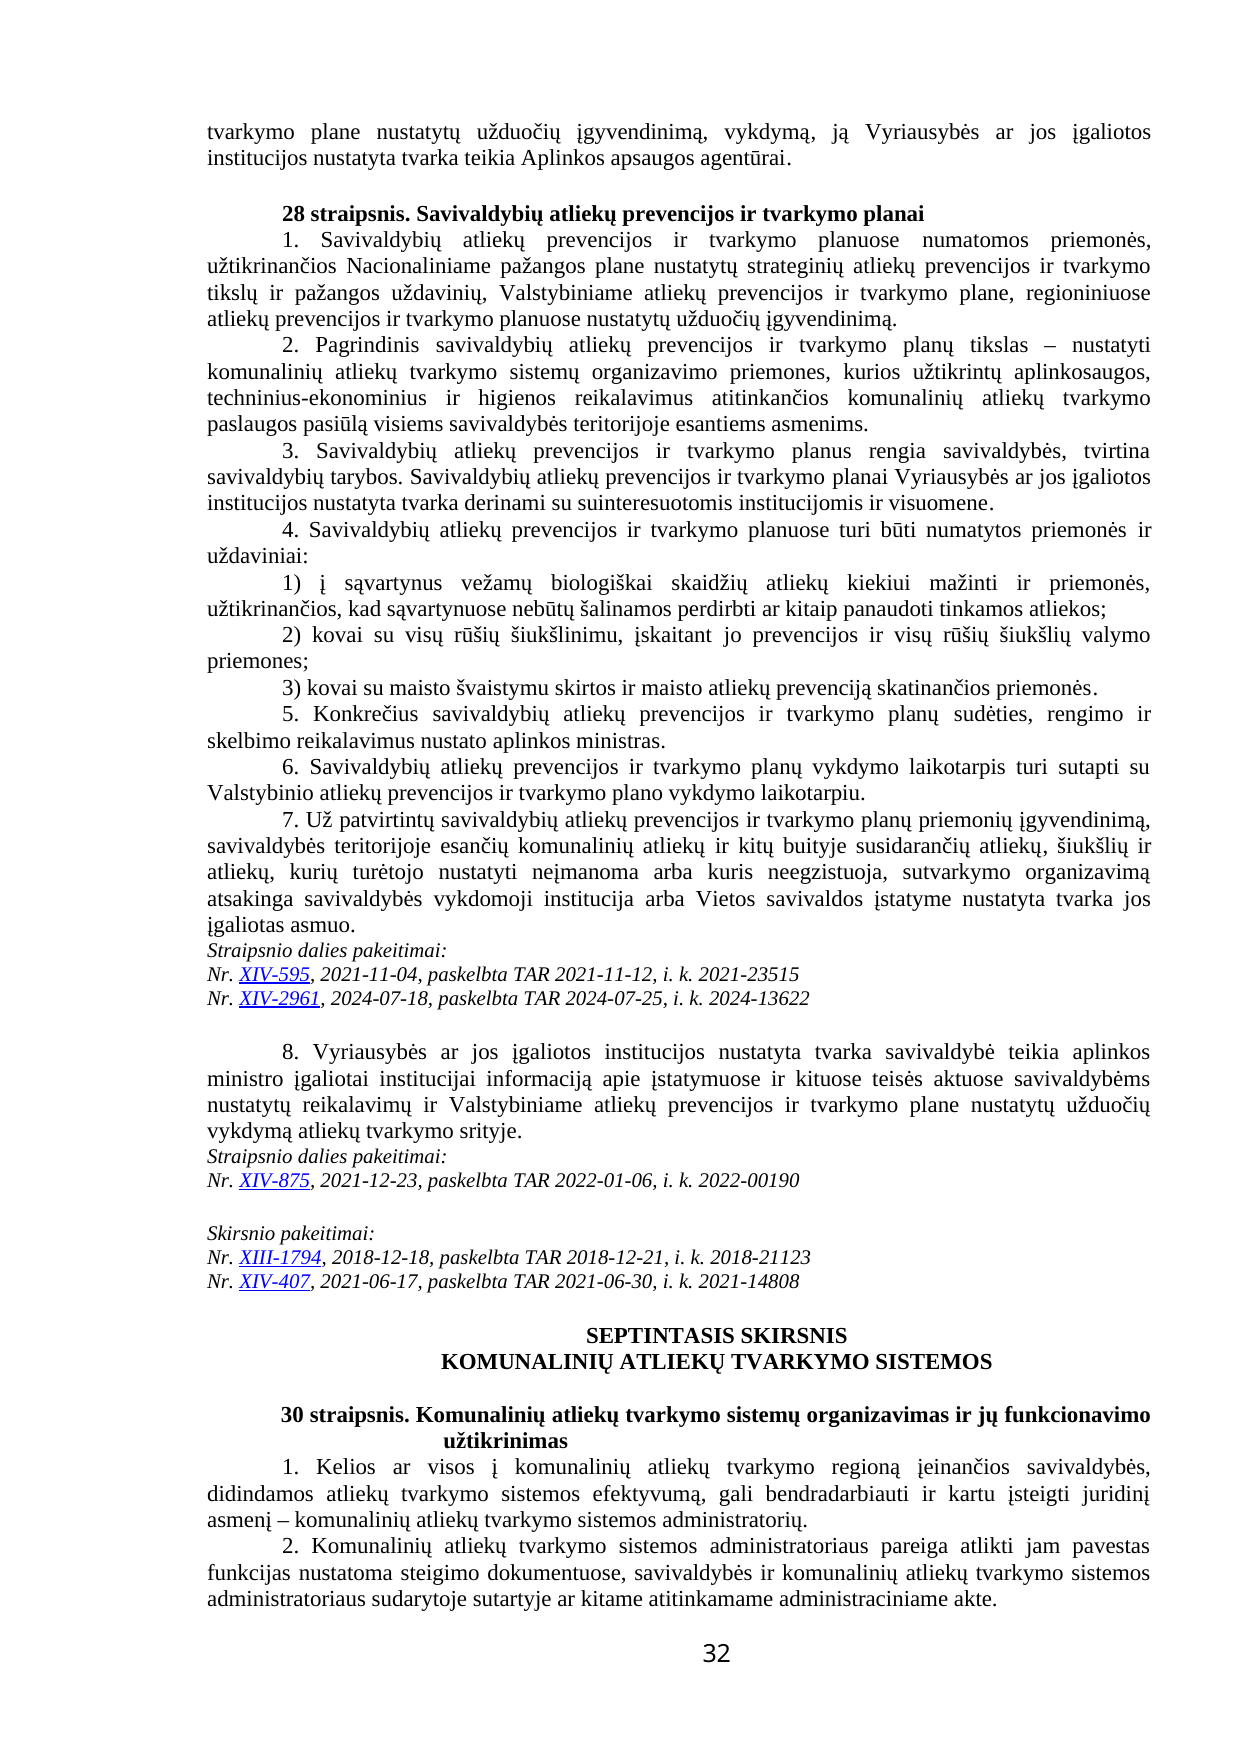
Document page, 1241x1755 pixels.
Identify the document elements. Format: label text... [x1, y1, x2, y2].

text 1. Kelios ar visos į komunalinių atliekų tvarkymo regioną įeinančios savivaldybės, didindamos atliekų tvarkymo sistemos efektyvumą, gali bendradarbiauti ir kartu įsteigti juridinį asmenį – komunalinių atliekų tvarkymo sistemos administratorių. [207, 1453, 1152, 1532]
text Nr. XIV-595, 2021-11-04, paskelbta TAR 2021-11-12, i. k. 2021-23515 [207, 962, 1152, 986]
text Nr. XIII-1794, 2018-12-18, paskelbta TAR 2018-12-21, i. k. 2018-21123 [207, 1245, 1152, 1269]
text 3) kovai su maisto švaistymu skirtos ir maisto atliekų prevenciją skatinančios priemonės. [207, 674, 1152, 700]
text 2. Pagrindinis savivaldybių atliekų prevencijos ir tvarkymo planų tikslas – nustatyti komunalinių atliekų tvarkymo sistemų organizavimo priemones, kurios užtikrintų aplinkosaugos, techninius-ekonominius ir higienos reikalavimus atitinkančios komunalinių atliekų tvarkymo paslaugos pasiūlą visiems savivaldybės teritorijoje esantiems asmenims. [207, 331, 1152, 437]
text 5. Konkrečius savivaldybių atliekų prevencijos ir tvarkymo planų sudėties, rengimo ir skelbimo reikalavimus nustato aplinkos ministras. [207, 700, 1152, 753]
text 1) į sąvartynus vežamų biologiškai skaidžių atliekų kiekiui mažinti ir priemonės, užtikrinančios, kad sąvartynuose nebūtų šalinamos perdirbti ar kitaip panaudoti tinkamos atliekos; [207, 568, 1152, 621]
text 7. Už patvirtintų savivaldybių atliekų prevencijos ir tvarkymo planų priemonių įgyvendinimą, savivaldybės teritorijoje esančių komunalinių atliekų ir kitų buityje susidarančių atliekų, šiukšlių ir atliekų, kurių turėtojo nustatyti neįmanoma arba kuris neegzistuoja, sutvarkymo organizavimą atsakinga savivaldybės vykdomoji institucija arba Vietos savivaldos įstatyme nustatyta tvarka jos įgaliotas asmuo. [207, 806, 1152, 937]
text 4. Savivaldybių atliekų prevencijos ir tvarkymo planuose turi būti numatytos priemonės ir uždaviniai: [207, 516, 1152, 568]
text Skirsnio pakeitimai: [207, 1221, 1152, 1245]
text 2. Komunalinių atliekų tvarkymo sistemos administratoriaus pareiga atlikti jam pavestas funkcijas nustatoma steigimo dokumentuose, savivaldybės ir komunalinių atliekų tvarkymo sistemos administratoriaus sudarytoje sutartyje ar kitame atitinkamame administraciniame akte. [207, 1532, 1152, 1612]
text Nr. XIV-2961, 2024-07-18, paskelbta TAR 2024-07-25, i. k. 2024-13622 [207, 986, 1152, 1010]
text 30 straipsnis. Komunalinių atliekų tvarkymo sistemų organizavimas ir jų funkcionavimo užtikrinimas [281, 1401, 1152, 1453]
text 28 straipsnis. Savivaldybių atliekų prevencijos ir tvarkymo planai [207, 199, 1152, 226]
text Straipsnio dalies pakeitimai: [207, 937, 1152, 962]
text 2) kovai su visų rūšių šiukšlinimu, įskaitant jo prevencijos ir visų rūšių šiukšlių valymo priemones; [207, 621, 1152, 674]
text komunalinių atliekų tvarkymo sistemos [207, 1348, 1152, 1374]
text Straipsnio dalies pakeitimai: [207, 1144, 1152, 1168]
text tvarkymo plane nustatytų užduočių įgyvendinimą, vykdymą, ją Vyriausybės ar jos įgaliotos institucijos nustatyta tvarka teikia Aplinkos apsaugos agentūrai. [207, 118, 1152, 171]
text Nr. XIV-407, 2021-06-17, paskelbta TAR 2021-06-30, i. k. 2021-14808 [207, 1269, 1152, 1293]
text 6. Savivaldybių atliekų prevencijos ir tvarkymo planų vykdymo laikotarpis turi sutapti su Valstybinio atliekų prevencijos ir tvarkymo plano vykdymo laikotarpiu. [207, 753, 1152, 806]
text 1. Savivaldybių atliekų prevencijos ir tvarkymo planuose numatomos priemonės, užtikrinančios Nacionaliniame pažangos plane nustatytų strateginių atliekų prevencijos ir tvarkymo tikslų ir pažangos uždavinių, Valstybiniame atliekų prevencijos ir tvarkymo plane, regioniniuose atliekų prevencijos ir tvarkymo planuose nustatytų užduočių įgyvendinimą. [207, 226, 1152, 331]
text 8. Vyriausybės ar jos įgaliotos institucijos nustatyta tvarka savivaldybė teikia aplinkos ministro įgaliotai institucijai informaciją apie įstatymuose ir kituose teisės aktuose savivaldybėms nustatytų reikalavimų ir Valstybiniame atliekų prevencijos ir tvarkymo plane nustatytų užduočių vykdymą atliekų tvarkymo srityje. [207, 1038, 1152, 1144]
text 3. Savivaldybių atliekų prevencijos ir tvarkymo planus rengia savivaldybės, tvirtina savivaldybių tarybos. Savivaldybių atliekų prevencijos ir tvarkymo planai Vyriausybės ar jos įgaliotos institucijos nustatyta tvarka derinami su suinteresuotomis institucijomis ir visuomene. [207, 437, 1152, 516]
text Nr. XIV-875, 2021-12-23, paskelbta TAR 2022-01-06, i. k. 2022-00190 [207, 1168, 1152, 1192]
text septintasis skirsnis [207, 1322, 1152, 1348]
